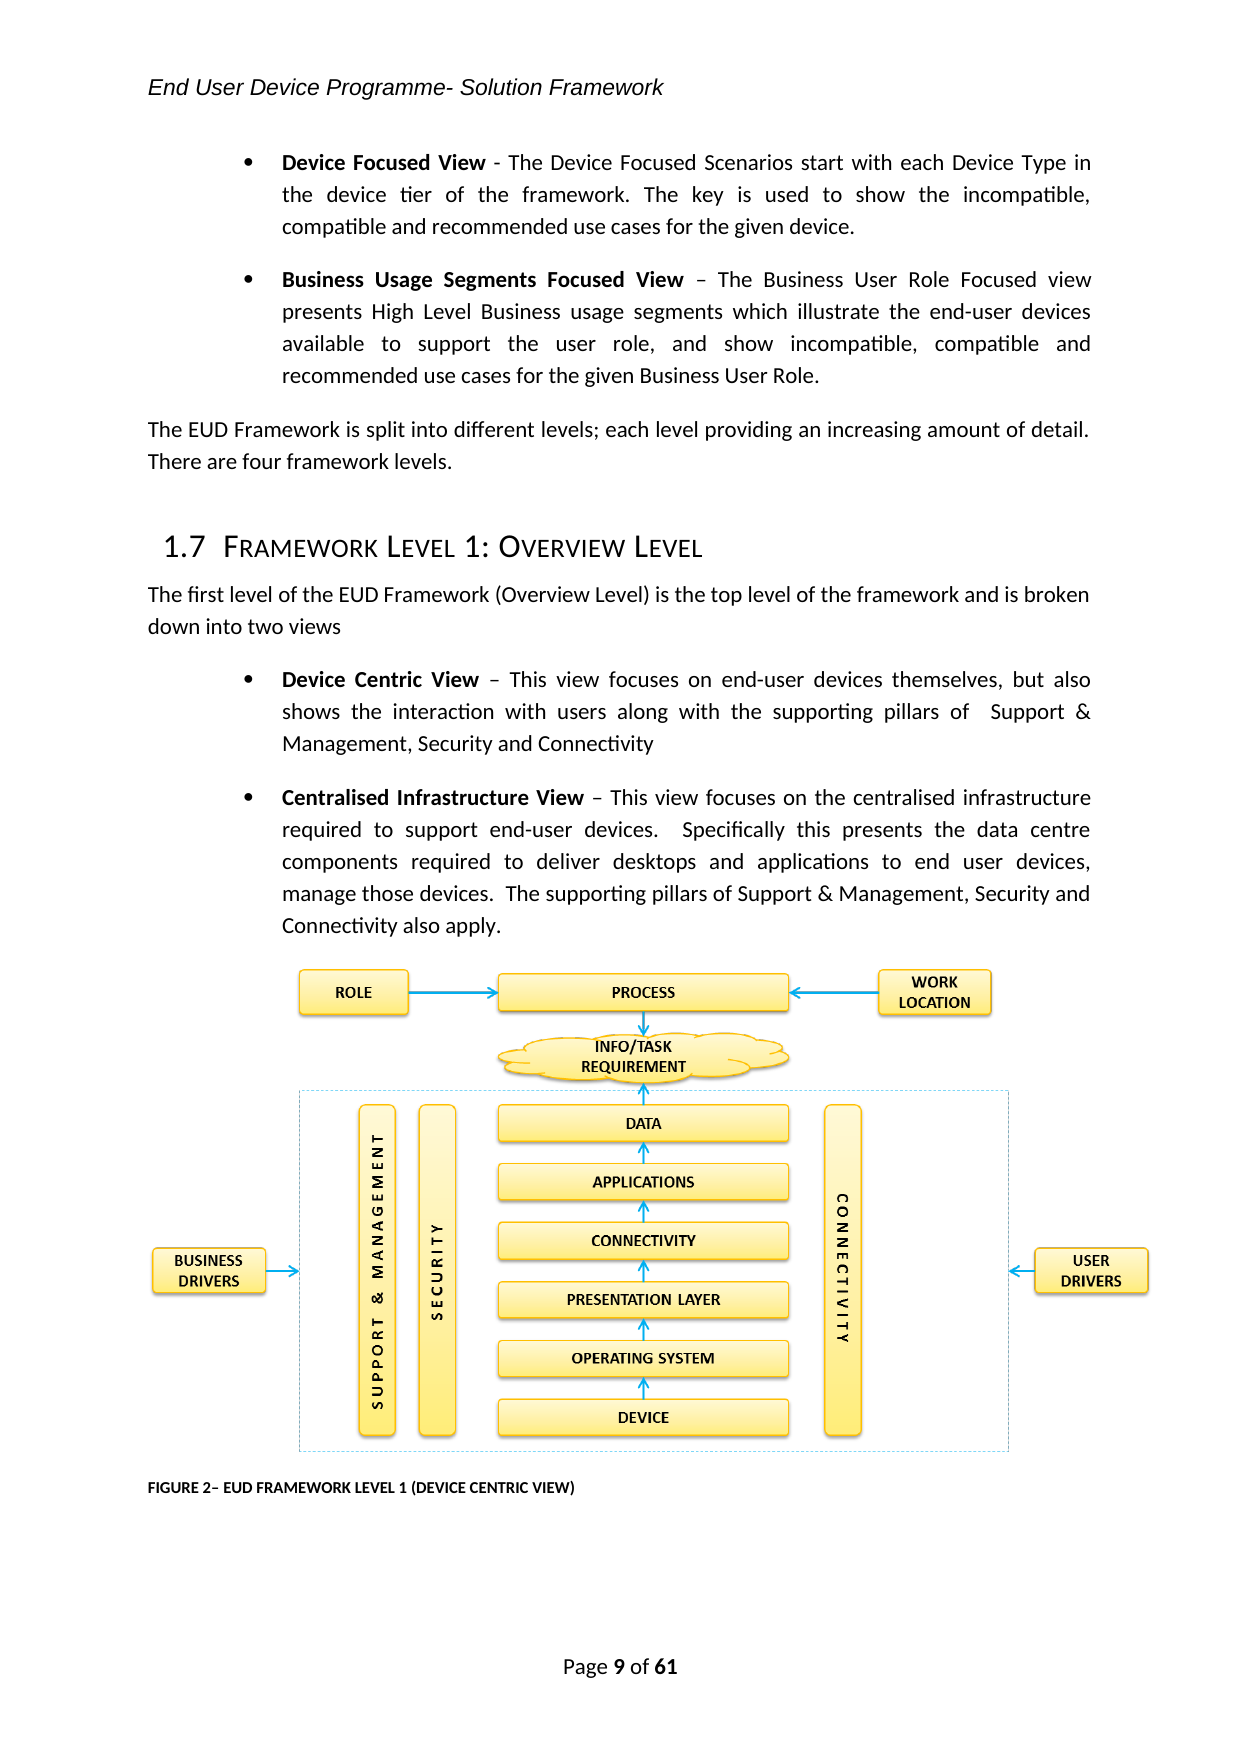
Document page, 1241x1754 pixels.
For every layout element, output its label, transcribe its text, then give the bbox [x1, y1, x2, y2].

list Device Focused View - The Device Focused Scenarios start with each Device Type in the device tier of the framework. The key is used to show the incompatible, compatible and recommended use cases for the given device. [244, 148, 1092, 240]
subtitle Framework Level 1: Overview Level [162, 525, 1092, 566]
text Figure 2– EUD Framework Level 1 (Device Centric View) [148, 1477, 1092, 1497]
list Business Usage Segments Focused View – The Business User Role Focused view presents High Level Business usage segments which illustrate the end-user devices available to support the user role, and show incompatible, compatible and recommended use cases for the given Business User Role. [244, 265, 1092, 390]
text The EUD Framework is split into different levels; each level providing an increasing amount of detail. There are four framework levels. [148, 415, 1092, 475]
text The first level of the EUD Framework (Overview Level) is the top level of the framework and is broken down into two views [148, 580, 1092, 640]
list Centralised Infrastructure View – This view focuses on the centralised infrastructure required to support end-user devices. Specifically this presents the data centre components required to deliver desktops and applications to end user devices, manage those devices. The supporting pillars of Support & Management, Security and Connectivity also apply. [244, 783, 1092, 939]
list Device Centric View – This view focuses on end-user devices themselves, but also shows the interaction with users along with the supporting pillars of Support & Management, Security and Connectivity [244, 665, 1092, 758]
